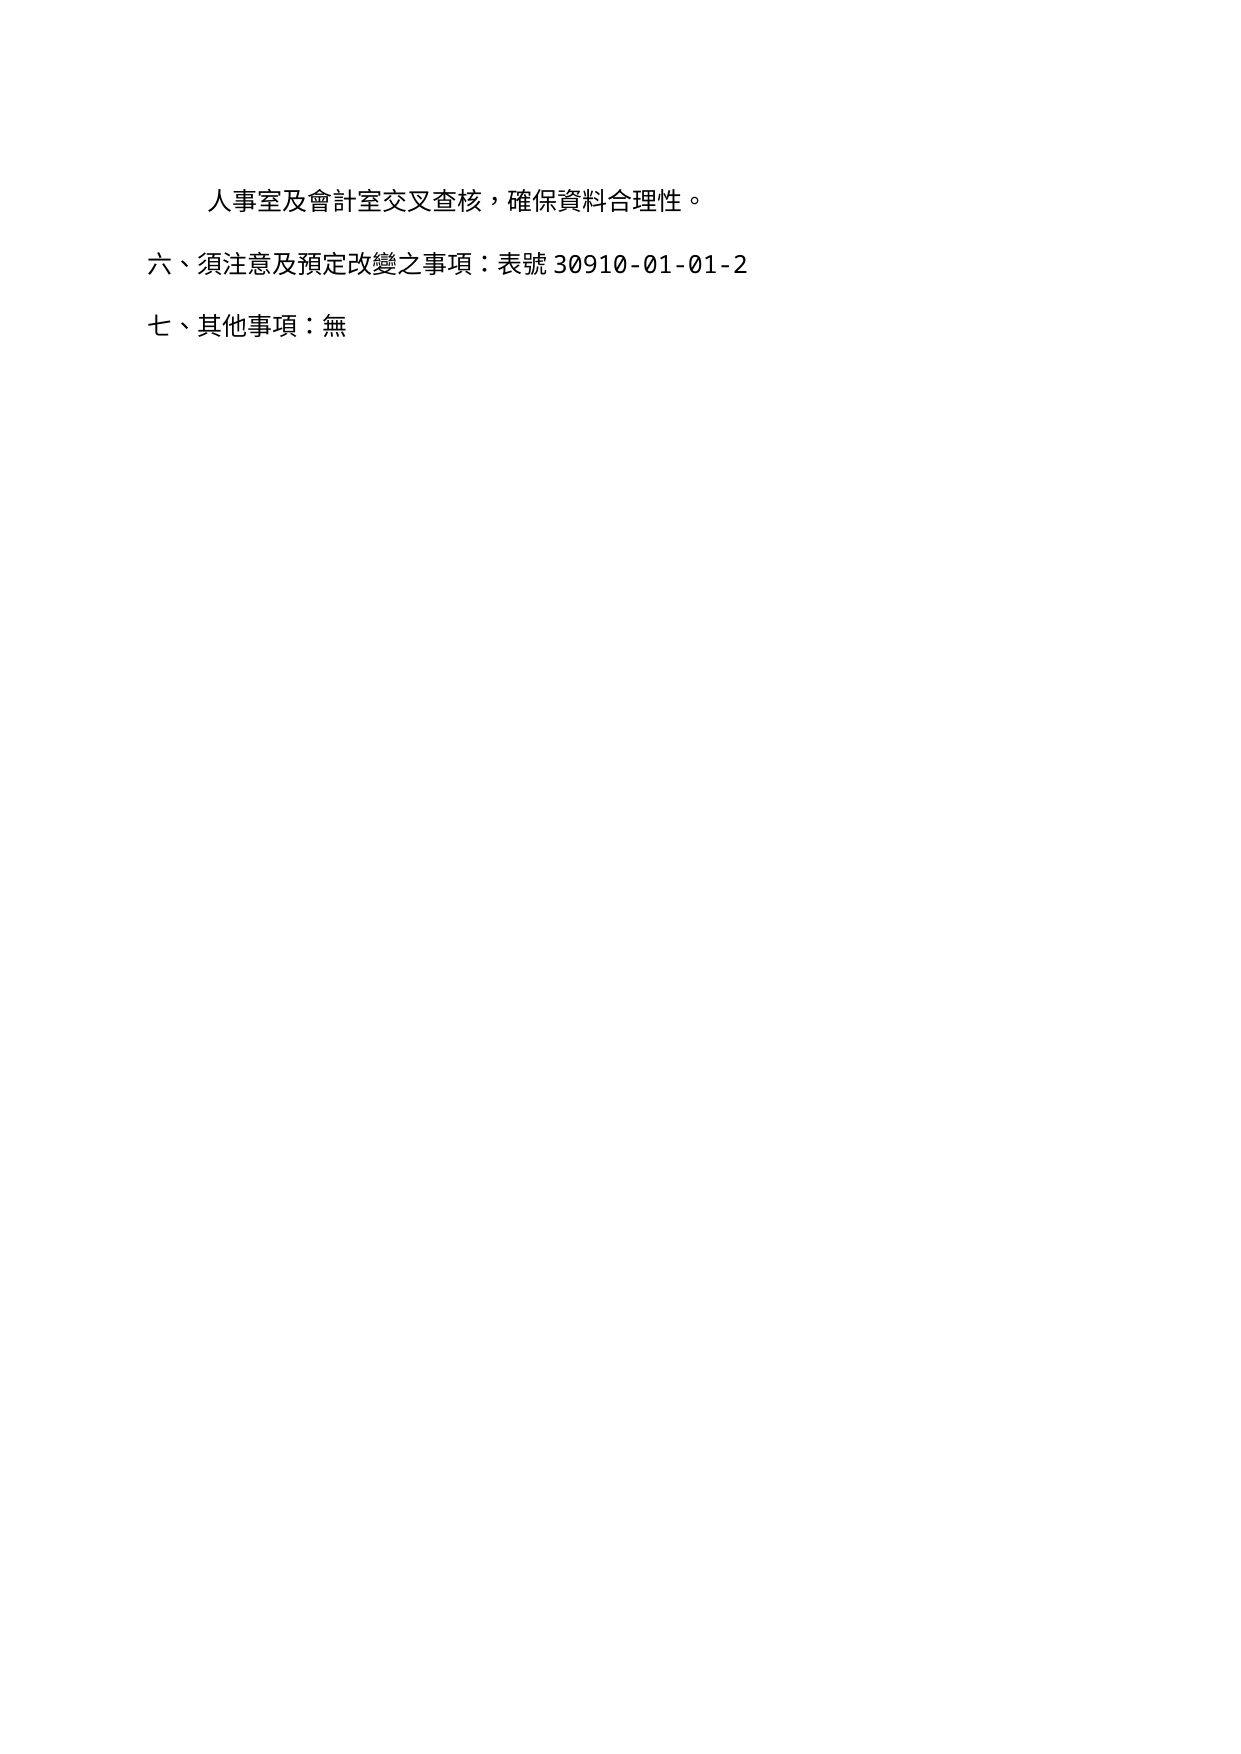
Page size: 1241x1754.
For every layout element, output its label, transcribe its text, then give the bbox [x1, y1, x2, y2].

text 人事室及會計室交叉查核，確保資料合理性。 [148, 158, 1092, 221]
text 七、其他事項：無 [148, 283, 1092, 346]
text 六、須注意及預定改變之事項：表號30910-01-01-2 [148, 221, 1092, 283]
